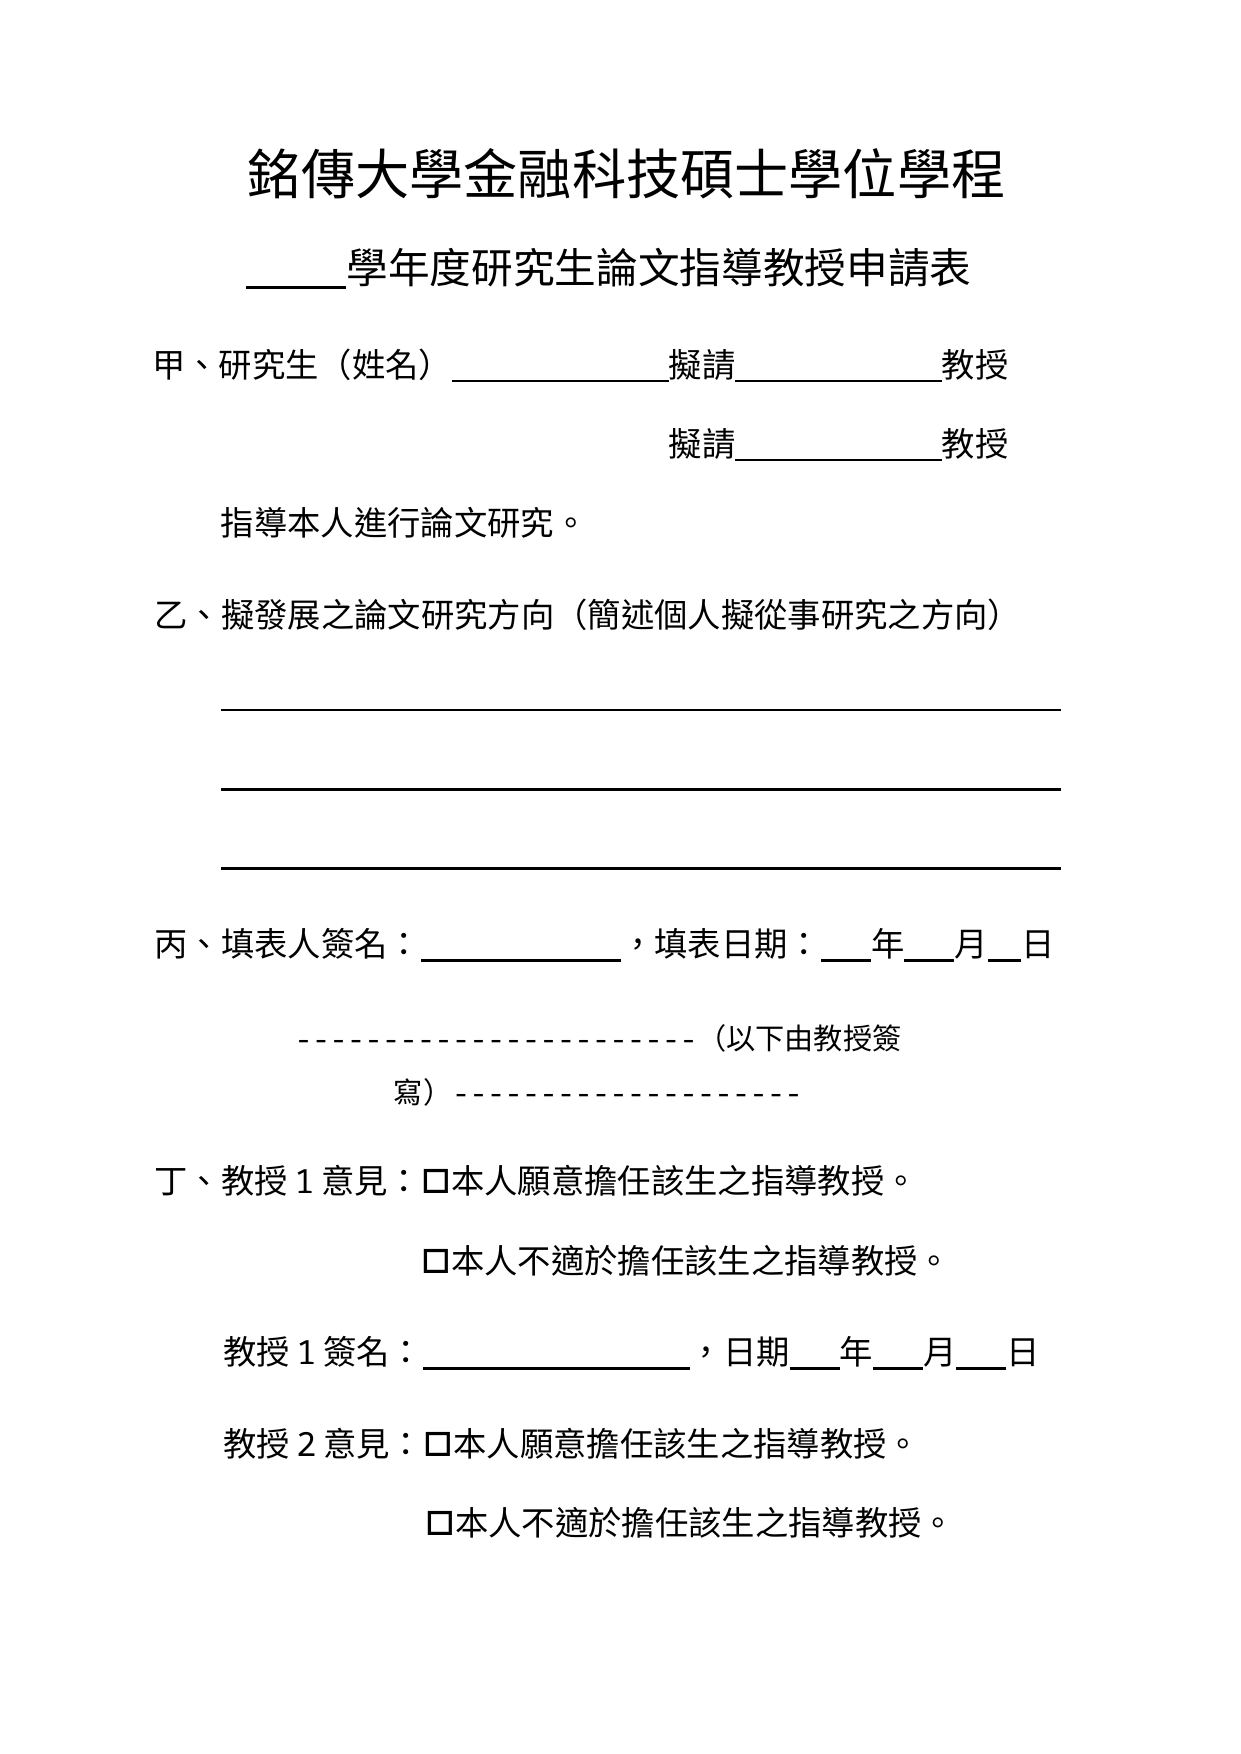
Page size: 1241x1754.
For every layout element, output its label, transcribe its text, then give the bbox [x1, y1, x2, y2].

text 教授1簽名： ，日期 年 月 日 [223, 1320, 1063, 1374]
text 丁、教授1意見：本人願意擔任該生之指導教授。 [154, 1149, 1063, 1204]
text 甲、研究生（姓名） 擬請 教授 [152, 333, 1063, 387]
text 銘傳大學金融科技碩士學位學程 [154, 131, 1098, 210]
text 乙、擬發展之論文研究方向（簡述個人擬從事研究之方向） [154, 583, 1063, 637]
text 本人不適於擔任該生之指導教授。 [398, 1491, 1063, 1545]
text 丙、填表人簽名： ，填表日期： 年 月 日 [154, 912, 1063, 966]
text -----------------------（以下由教授簽寫）-------------------- [98, 1004, 1098, 1112]
text 教授2意見：本人願意擔任該生之指導教授。 [223, 1412, 1063, 1466]
text 學年度研究生論文指導教授申請表 [154, 235, 1063, 295]
text 指導本人進行論文研究。 [221, 491, 1063, 545]
text 擬請 教授 [669, 412, 1063, 466]
text 本人不適於擔任該生之指導教授。 [397, 1229, 1063, 1283]
